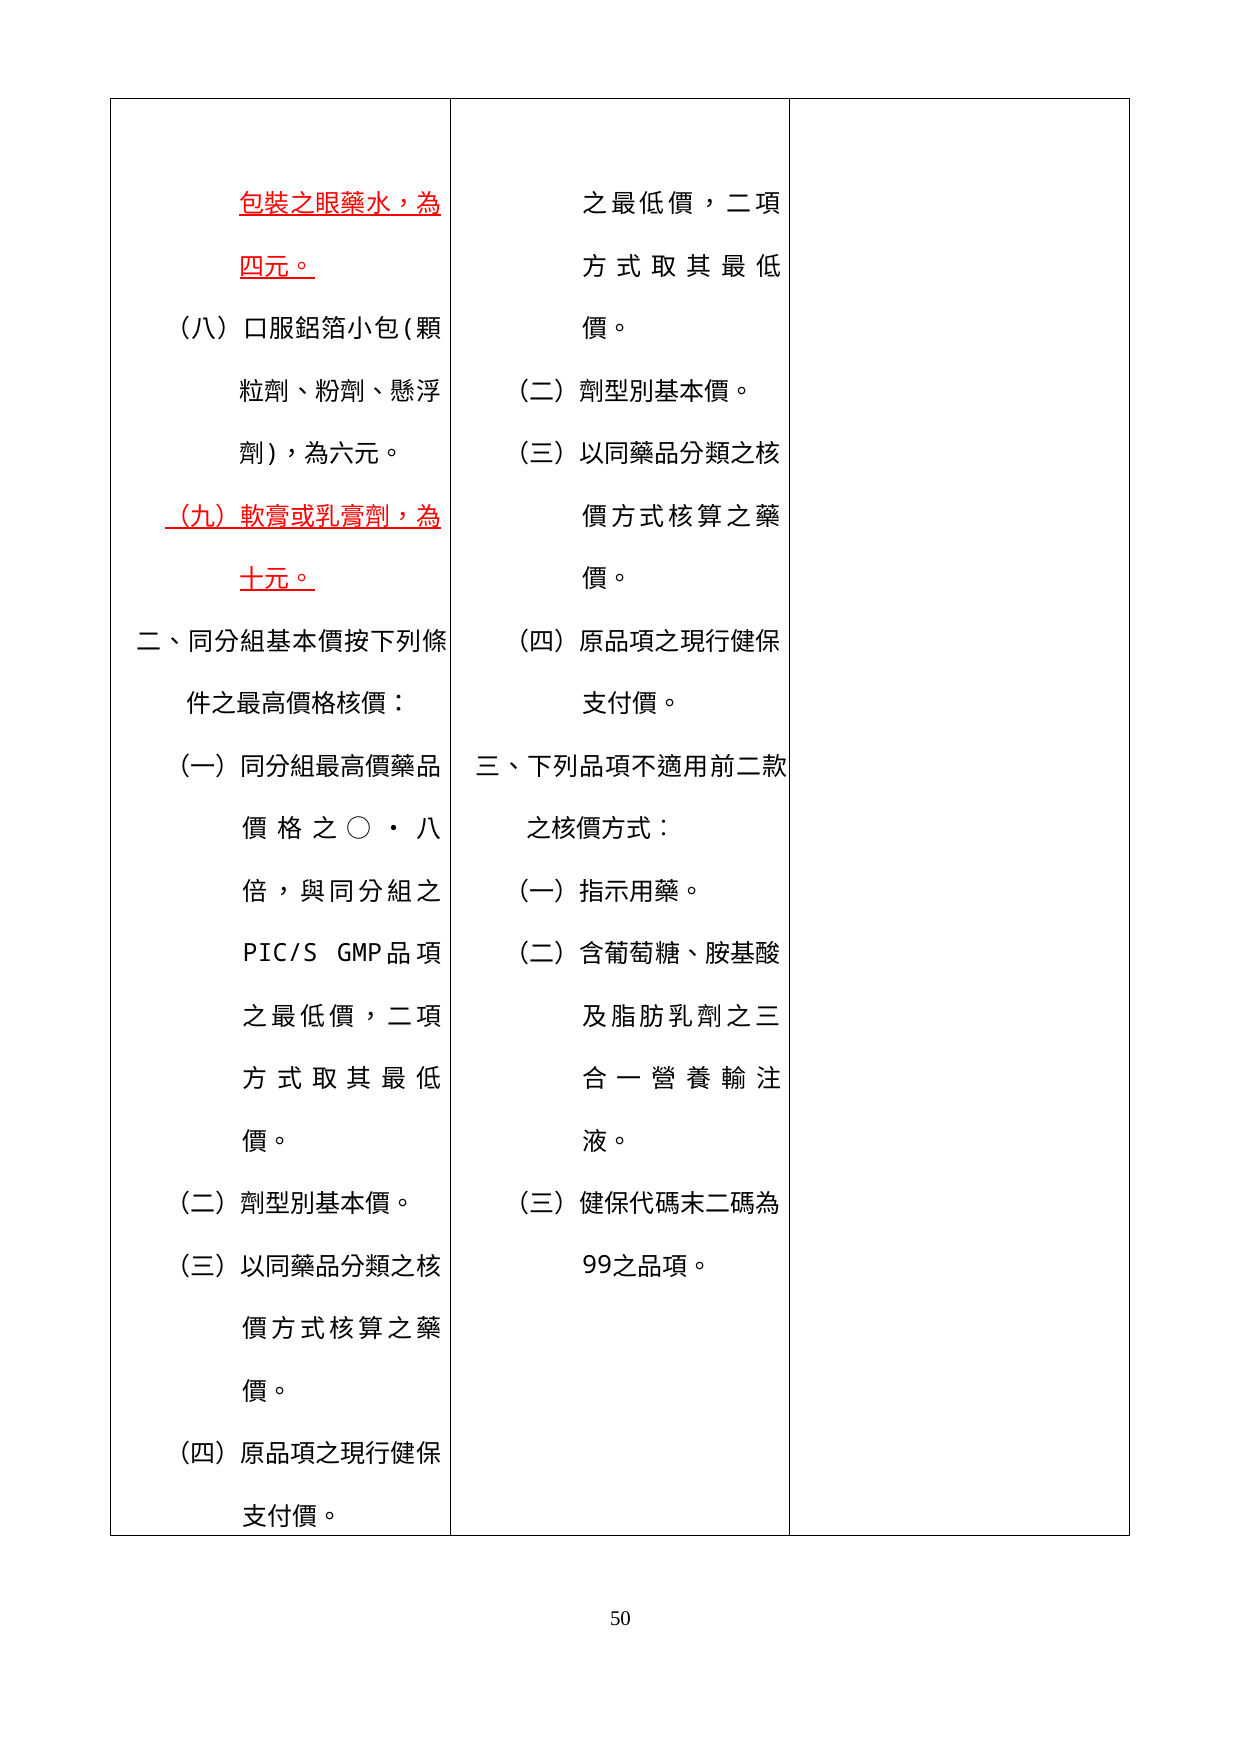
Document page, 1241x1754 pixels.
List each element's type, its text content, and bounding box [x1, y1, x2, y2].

table_cell [790, 99, 1129, 1535]
table_cell 之最低價，二項方式取其最低價。 （二）劑型別基本價。 （三）以同藥品分類之核價方式核算之藥價。 （四）原品項之現行健保支付價。 三、下列品項不適用前二款之核價方式︰ （一）指示用藥。 （二）含葡萄糖、胺基酸及脂肪乳劑之三合一營養輸注液。 （三）健保代碼末二碼為99之品項。 [451, 99, 789, 1535]
table_cell 包裝之眼藥水，為四元。 （八）口服鋁箔小包(顆粒劑、粉劑、懸浮劑)，為六元。 （九）軟膏或乳膏劑，為十元。 二、同分組基本價按下列條件之最高價格核價： （一）同分組最高價藥品價格之○‧八倍，與同分組之PIC/S GMP品項之最低價，二項方式取其最低價。 （二）劑型別基本價。 （三）以同藥品分類之核價方式核算之藥價。 （四）原品項之現行健保支付價。 [111, 99, 450, 1535]
